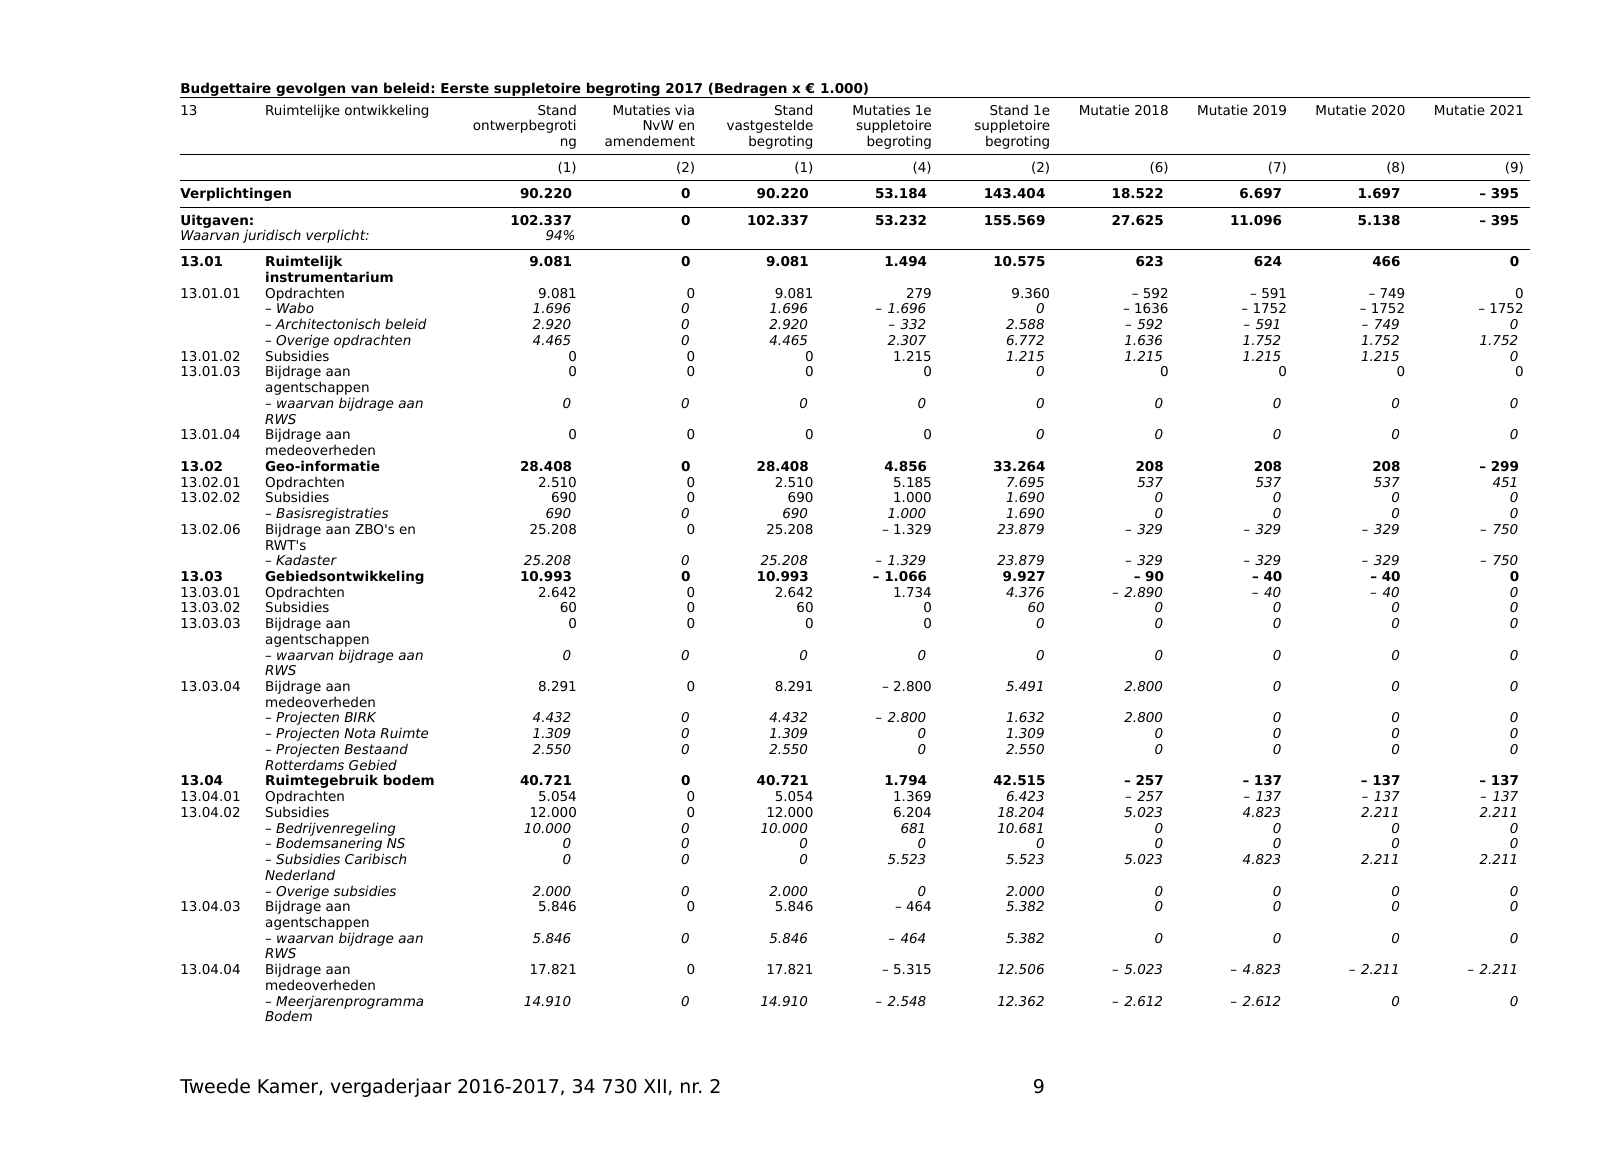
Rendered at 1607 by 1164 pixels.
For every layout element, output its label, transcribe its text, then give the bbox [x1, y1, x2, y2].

table_cell 0 [1056, 490, 1174, 506]
table_cell 0 [701, 364, 819, 396]
table_cell 0 [819, 600, 937, 616]
table_cell 0 [583, 317, 701, 333]
table_cell 0 [464, 427, 582, 459]
table_cell 208 [1293, 459, 1411, 474]
table_cell 0 [1174, 742, 1293, 773]
table_cell 1.752 [1411, 333, 1529, 348]
table_cell Mutaties 1e suppletoire begroting [819, 98, 937, 154]
table_cell 0 [1293, 994, 1411, 1025]
table_cell 0 [1056, 396, 1174, 427]
table_cell [180, 333, 259, 348]
table_cell 0 [1411, 679, 1529, 710]
table_cell [583, 228, 701, 248]
table_cell Waarvan juridisch verplicht: [180, 228, 464, 248]
table_cell Geo-informatie [259, 459, 464, 474]
table_cell 0 [1174, 883, 1293, 899]
table_cell Stand vastgestelde begroting [701, 98, 819, 154]
table_cell 102.337 [701, 208, 819, 228]
table_cell 0 [1174, 648, 1293, 679]
table_cell [180, 506, 259, 522]
table_cell [180, 317, 259, 333]
table_cell 690 [464, 506, 582, 522]
table_cell 1.215 [938, 349, 1056, 364]
table_cell 0 [1293, 600, 1411, 616]
table_cell 2.588 [938, 317, 1056, 333]
table_cell – 2.612 [1056, 994, 1174, 1025]
table_cell 12.506 [938, 962, 1056, 993]
table_cell (1) [701, 155, 819, 180]
table_cell 0 [819, 364, 937, 396]
table_cell 0 [583, 522, 701, 553]
table_cell 60 [701, 600, 819, 616]
table_cell Mutatie 2019 [1174, 98, 1293, 154]
table_cell 0 [1411, 726, 1529, 742]
table_cell 4.432 [701, 710, 819, 726]
table_cell – 464 [819, 931, 937, 962]
table_cell 0 [1293, 710, 1411, 726]
table_cell – 2.211 [1411, 962, 1529, 993]
table_cell 13.03.02 [180, 600, 259, 616]
table_cell [819, 228, 937, 248]
table_cell 0 [1174, 427, 1293, 459]
table_header Budgettaire gevolgen van beleid: Eerste suppletoire begroting 2017 (Bedragen x € 1.000) [180, 81, 1529, 97]
table_cell 0 [1411, 349, 1529, 364]
table_cell – 1752 [1174, 301, 1293, 317]
table_cell 4.465 [701, 333, 819, 348]
table_cell Subsidies [259, 805, 464, 820]
table_cell 23.879 [938, 522, 1056, 553]
table_cell 2.800 [1056, 710, 1174, 726]
table_cell 1.000 [819, 506, 937, 522]
table_cell (1) [464, 155, 582, 180]
table_cell – 749 [1293, 317, 1411, 333]
table_cell Ruimtelijke ontwikkeling [259, 98, 464, 154]
table_cell 0 [1174, 931, 1293, 962]
table_cell 0 [583, 726, 701, 742]
table_cell [259, 155, 464, 180]
table_cell 23.879 [938, 553, 1056, 569]
table_cell (2) [938, 155, 1056, 180]
table_cell 13.03 [180, 569, 259, 584]
table_cell 5.491 [938, 679, 1056, 710]
table_cell 0 [938, 427, 1056, 459]
table_cell – 40 [1293, 569, 1411, 584]
table_cell [180, 836, 259, 852]
table_cell 0 [1174, 820, 1293, 836]
table_cell 0 [1411, 994, 1529, 1025]
table_cell 10.000 [464, 820, 582, 836]
table_cell 155.569 [938, 208, 1056, 228]
table_cell 1.215 [819, 349, 937, 364]
table_cell 1.215 [1293, 349, 1411, 364]
table_cell 0 [583, 506, 701, 522]
table_cell 5.023 [1056, 805, 1174, 820]
table_cell 0 [1174, 396, 1293, 427]
table_cell Opdrachten [259, 789, 464, 805]
table_cell 0 [1174, 679, 1293, 710]
table_cell 537 [1293, 474, 1411, 490]
table_cell – 395 [1411, 181, 1529, 207]
table_cell Ruimtelijk instrumentarium [259, 250, 464, 286]
table_cell 1.494 [819, 250, 937, 286]
table_cell Opdrachten [259, 474, 464, 490]
table_cell 0 [464, 616, 582, 647]
table_cell 0 [1293, 364, 1411, 396]
table_cell 1.000 [819, 490, 937, 506]
table_cell 90.220 [464, 181, 582, 207]
table_cell – 137 [1293, 789, 1411, 805]
table_cell 17.821 [701, 962, 819, 993]
table_cell – 137 [1293, 773, 1411, 789]
table_cell 0 [1056, 820, 1174, 836]
table_cell Gebiedsontwikkeling [259, 569, 464, 584]
table_cell 13.03.04 [180, 679, 259, 710]
table_cell Opdrachten [259, 585, 464, 600]
table_cell (2) [583, 155, 701, 180]
table_cell 0 [583, 805, 701, 820]
table_cell 13.01.03 [180, 364, 259, 396]
table_cell Verplichtingen [180, 181, 464, 207]
table_cell 0 [1174, 836, 1293, 852]
table_cell – 299 [1411, 459, 1529, 474]
table_cell 0 [1293, 899, 1411, 931]
table_cell – 332 [819, 317, 937, 333]
table_cell 102.337 [464, 208, 582, 228]
table_cell 10.993 [464, 569, 582, 584]
table_cell 0 [583, 208, 701, 228]
table_cell – 2.800 [819, 710, 937, 726]
table_cell 12.362 [938, 994, 1056, 1025]
table_cell 0 [583, 181, 701, 207]
table_cell 53.184 [819, 181, 937, 207]
table_cell – 257 [1056, 789, 1174, 805]
table_cell 10.681 [938, 820, 1056, 836]
table_cell 13.03.03 [180, 616, 259, 647]
table_cell 0 [1411, 648, 1529, 679]
table_cell 0 [583, 742, 701, 773]
table_cell – 5.315 [819, 962, 937, 993]
table_cell 0 [583, 396, 701, 427]
table_cell 1.794 [819, 773, 937, 789]
table_cell 1.696 [464, 301, 582, 317]
table_cell 0 [1056, 364, 1174, 396]
table_cell – Wabo [259, 301, 464, 317]
table_cell 0 [1056, 836, 1174, 852]
table_cell – Kadaster [259, 553, 464, 569]
table_cell [180, 396, 259, 427]
table_cell [180, 820, 259, 836]
table_cell – 2.548 [819, 994, 937, 1025]
table_cell 0 [938, 648, 1056, 679]
table_cell – 257 [1056, 773, 1174, 789]
table_cell Bijdrage aan agentschappen [259, 364, 464, 396]
table_cell 0 [1411, 600, 1529, 616]
table_cell Mutaties via NvW en amendement [583, 98, 701, 154]
table_cell 2.920 [701, 317, 819, 333]
table_cell 5.138 [1293, 208, 1411, 228]
table_cell – Projecten BIRK [259, 710, 464, 726]
table_cell 1.697 [1293, 181, 1411, 207]
table_cell 13.02 [180, 459, 259, 474]
table_cell 0 [1293, 427, 1411, 459]
table_cell – 1.696 [819, 301, 937, 317]
table_cell 13 [180, 98, 259, 154]
table_cell – 1.329 [819, 553, 937, 569]
table_cell 0 [464, 396, 582, 427]
table_cell [180, 883, 259, 899]
table_cell 0 [1056, 883, 1174, 899]
table_cell 0 [1411, 742, 1529, 773]
table_cell 0 [583, 459, 701, 474]
table_cell 13.01.02 [180, 349, 259, 364]
table_cell 451 [1411, 474, 1529, 490]
table_cell 42.515 [938, 773, 1056, 789]
table_cell – 395 [1411, 208, 1529, 228]
table_cell – 2.890 [1056, 585, 1174, 600]
table_cell 0 [1056, 742, 1174, 773]
table_cell [180, 648, 259, 679]
table_cell – Bodemsanering NS [259, 836, 464, 852]
table_cell – 2.800 [819, 679, 937, 710]
table_cell Subsidies [259, 349, 464, 364]
table_cell 9.081 [464, 286, 582, 301]
table_cell 0 [1293, 883, 1411, 899]
table_cell 11.096 [1174, 208, 1293, 228]
table_cell 0 [1411, 506, 1529, 522]
table_cell 0 [819, 616, 937, 647]
table_cell 2.510 [464, 474, 582, 490]
table_cell 0 [464, 852, 582, 883]
table_cell 1.215 [1174, 349, 1293, 364]
table_cell 0 [583, 569, 701, 584]
table_cell – 1.066 [819, 569, 937, 584]
table_cell 0 [819, 726, 937, 742]
table_cell [180, 155, 259, 180]
table_cell 624 [1174, 250, 1293, 286]
table_cell Bijdrage aan medeoverheden [259, 962, 464, 993]
table_cell 4.432 [464, 710, 582, 726]
table_cell 9.360 [938, 286, 1056, 301]
table_cell 13.03.01 [180, 585, 259, 600]
table_cell Mutatie 2018 [1056, 98, 1174, 154]
table_cell 27.625 [1056, 208, 1174, 228]
table_cell 0 [583, 553, 701, 569]
table_cell – 137 [1411, 789, 1529, 805]
table_cell 14.910 [701, 994, 819, 1025]
table_cell 0 [1056, 600, 1174, 616]
table_cell 0 [1411, 569, 1529, 584]
table_cell Mutatie 2020 [1293, 98, 1411, 154]
table_cell 0 [1411, 585, 1529, 600]
table_cell 0 [938, 301, 1056, 317]
table_cell 466 [1293, 250, 1411, 286]
table_cell [1293, 228, 1411, 248]
table_cell – 40 [1174, 585, 1293, 600]
table_cell 40.721 [701, 773, 819, 789]
table_cell 0 [1411, 490, 1529, 506]
table_cell 28.408 [701, 459, 819, 474]
table_cell 18.204 [938, 805, 1056, 820]
table_cell – 592 [1056, 286, 1174, 301]
table_cell 0 [1174, 710, 1293, 726]
table_cell 0 [583, 710, 701, 726]
table_cell 5.023 [1056, 852, 1174, 883]
table_cell 0 [1411, 317, 1529, 333]
table_cell – 464 [819, 899, 937, 931]
table_cell 0 [583, 600, 701, 616]
table_cell 13.01.04 [180, 427, 259, 459]
table_cell Bijdrage aan medeoverheden [259, 427, 464, 459]
table_cell [1056, 228, 1174, 248]
table_cell – 592 [1056, 317, 1174, 333]
table_cell – Overige opdrachten [259, 333, 464, 348]
table_cell 0 [1411, 883, 1529, 899]
table_cell 0 [1411, 931, 1529, 962]
table_cell 0 [701, 396, 819, 427]
table_cell 14.910 [464, 994, 582, 1025]
table_cell – 2.612 [1174, 994, 1293, 1025]
table_cell (8) [1293, 155, 1411, 180]
table_cell 1.215 [1056, 349, 1174, 364]
table_cell 0 [583, 820, 701, 836]
table_cell 9.081 [701, 250, 819, 286]
table_cell 0 [583, 962, 701, 993]
table_cell 0 [1411, 820, 1529, 836]
table_cell 5.054 [701, 789, 819, 805]
table_cell 94% [464, 228, 582, 248]
table_cell 60 [464, 600, 582, 616]
table_cell 0 [1411, 364, 1529, 396]
table_cell 0 [938, 836, 1056, 852]
table_cell 0 [819, 396, 937, 427]
table_cell 2.211 [1411, 805, 1529, 820]
table_cell – Bedrijvenregeling [259, 820, 464, 836]
table_cell 8.291 [701, 679, 819, 710]
table_cell 4.856 [819, 459, 937, 474]
table_cell 0 [1293, 931, 1411, 962]
table_cell [180, 301, 259, 317]
table_cell 0 [1411, 616, 1529, 647]
table_cell 13.02.02 [180, 490, 259, 506]
table_cell 0 [583, 899, 701, 931]
table_cell 9.081 [701, 286, 819, 301]
table_cell 5.054 [464, 789, 582, 805]
table_cell 0 [583, 852, 701, 883]
table_cell – Meerjarenprogramma Bodem [259, 994, 464, 1025]
table_cell 0 [583, 286, 701, 301]
table_cell 5.382 [938, 931, 1056, 962]
table_cell 0 [583, 490, 701, 506]
table_cell 0 [583, 349, 701, 364]
table_cell 13.02.06 [180, 522, 259, 553]
table_cell 2.642 [464, 585, 582, 600]
table_cell – 137 [1411, 773, 1529, 789]
table_cell 537 [1174, 474, 1293, 490]
table_cell – Projecten Bestaand Rotterdams Gebied [259, 742, 464, 773]
table_cell 0 [583, 836, 701, 852]
table_cell Subsidies [259, 600, 464, 616]
table_cell Ruimtegebruik bodem [259, 773, 464, 789]
table_cell 0 [1174, 506, 1293, 522]
table_cell 2.510 [701, 474, 819, 490]
table_cell 2.920 [464, 317, 582, 333]
table_cell – 137 [1174, 789, 1293, 805]
table_cell 208 [1174, 459, 1293, 474]
table_cell 0 [583, 333, 701, 348]
table_cell – 4.823 [1174, 962, 1293, 993]
table_cell 0 [583, 474, 701, 490]
table_cell 0 [583, 364, 701, 396]
table_cell 1.636 [1056, 333, 1174, 348]
table_cell 90.220 [701, 181, 819, 207]
table_cell 13.04.01 [180, 789, 259, 805]
table_cell 5.846 [464, 931, 582, 962]
table_cell 0 [1174, 364, 1293, 396]
table_cell – 1752 [1411, 301, 1529, 317]
table_cell 0 [938, 396, 1056, 427]
table_cell Mutatie 2021 [1411, 98, 1529, 154]
table_cell 10.575 [938, 250, 1056, 286]
table_cell – 137 [1174, 773, 1293, 789]
table_cell 5.523 [819, 852, 937, 883]
table_cell 2.211 [1411, 852, 1529, 883]
table_cell 4.376 [938, 585, 1056, 600]
table_cell 0 [1174, 600, 1293, 616]
table_cell Bijdrage aan medeoverheden [259, 679, 464, 710]
table_cell [180, 994, 259, 1025]
table_cell – 329 [1174, 522, 1293, 553]
table_cell – 750 [1411, 522, 1529, 553]
table_cell 0 [1056, 616, 1174, 647]
table_cell 0 [583, 648, 701, 679]
table_cell – 1636 [1056, 301, 1174, 317]
table_cell – 329 [1293, 522, 1411, 553]
table_cell 0 [1056, 427, 1174, 459]
table_cell 10.000 [701, 820, 819, 836]
table_cell 1.752 [1174, 333, 1293, 348]
table_cell 13.01 [180, 250, 259, 286]
table_cell 2.307 [819, 333, 937, 348]
table_cell – Projecten Nota Ruimte [259, 726, 464, 742]
table_cell – Overige subsidies [259, 883, 464, 899]
table_cell 0 [1056, 726, 1174, 742]
table_cell 6.697 [1174, 181, 1293, 207]
table_cell – waarvan bijdrage aan RWS [259, 396, 464, 427]
table_cell 0 [819, 427, 937, 459]
table_cell – 591 [1174, 317, 1293, 333]
table_cell – Basisregistraties [259, 506, 464, 522]
table_cell 0 [464, 349, 582, 364]
table_cell – waarvan bijdrage aan RWS [259, 648, 464, 679]
table_cell 9.081 [464, 250, 582, 286]
table_cell [180, 852, 259, 883]
table_cell 0 [1411, 286, 1529, 301]
table_cell 0 [583, 931, 701, 962]
table_cell 12.000 [464, 805, 582, 820]
table_cell Uitgaven: [180, 208, 464, 228]
table_cell 6.772 [938, 333, 1056, 348]
table_cell 5.185 [819, 474, 937, 490]
table_cell 0 [583, 789, 701, 805]
table_cell 53.232 [819, 208, 937, 228]
table_cell 0 [938, 616, 1056, 647]
table_cell Bijdrage aan agentschappen [259, 616, 464, 647]
table_cell (6) [1056, 155, 1174, 180]
table_cell 2.550 [938, 742, 1056, 773]
table_cell 13.04.02 [180, 805, 259, 820]
table_cell 5.846 [464, 899, 582, 931]
table_cell [1174, 228, 1293, 248]
table_cell 2.800 [1056, 679, 1174, 710]
table_cell 5.846 [701, 931, 819, 962]
table_cell (7) [1174, 155, 1293, 180]
table_cell 0 [1174, 490, 1293, 506]
table_cell 0 [583, 883, 701, 899]
table_cell 0 [1174, 726, 1293, 742]
table_cell 0 [1293, 648, 1411, 679]
table_cell 0 [1293, 726, 1411, 742]
table_cell 33.264 [938, 459, 1056, 474]
table_cell 4.465 [464, 333, 582, 348]
table_cell 208 [1056, 459, 1174, 474]
table_cell 1.309 [464, 726, 582, 742]
table_cell 0 [464, 364, 582, 396]
table_cell – 591 [1174, 286, 1293, 301]
table_cell Stand ontwerpbegroting [464, 98, 582, 154]
table_cell 2.550 [701, 742, 819, 773]
table_cell 0 [1411, 427, 1529, 459]
table_cell 1.752 [1293, 333, 1411, 348]
table_cell [180, 710, 259, 726]
table_cell 4.823 [1174, 805, 1293, 820]
table_cell 13.02.01 [180, 474, 259, 490]
table_cell – 90 [1056, 569, 1174, 584]
table_cell 1.369 [819, 789, 937, 805]
table_cell [180, 553, 259, 569]
table_cell 0 [583, 301, 701, 317]
table_cell 0 [583, 679, 701, 710]
table_cell 18.522 [1056, 181, 1174, 207]
table_cell – 1752 [1293, 301, 1411, 317]
table_cell Opdrachten [259, 286, 464, 301]
table_cell – 329 [1174, 553, 1293, 569]
table_cell 0 [701, 852, 819, 883]
table_cell 0 [819, 648, 937, 679]
table_cell 0 [1293, 490, 1411, 506]
table_cell 0 [583, 427, 701, 459]
table_cell 1.690 [938, 490, 1056, 506]
table_cell 690 [701, 506, 819, 522]
table_cell [180, 931, 259, 962]
table_cell 13.04 [180, 773, 259, 789]
table_cell 5.523 [938, 852, 1056, 883]
table_cell 2.000 [701, 883, 819, 899]
table_cell – 5.023 [1056, 962, 1174, 993]
table_cell (4) [819, 155, 937, 180]
table_cell 0 [1174, 616, 1293, 647]
table_cell 0 [1056, 931, 1174, 962]
table_cell 0 [1056, 506, 1174, 522]
table_cell 1.690 [938, 506, 1056, 522]
table_cell 623 [1056, 250, 1174, 286]
table_cell – 40 [1174, 569, 1293, 584]
table_cell 2.550 [464, 742, 582, 773]
table_cell 0 [583, 250, 701, 286]
table_cell 0 [1411, 250, 1529, 286]
table_cell 0 [819, 742, 937, 773]
table_cell 0 [701, 427, 819, 459]
table_cell – 329 [1293, 553, 1411, 569]
table_cell 25.208 [701, 522, 819, 553]
table_cell 12.000 [701, 805, 819, 820]
table_cell [1411, 228, 1529, 248]
table_cell 279 [819, 286, 937, 301]
table_cell 0 [583, 585, 701, 600]
table_cell [180, 742, 259, 773]
table_cell 0 [1411, 396, 1529, 427]
table_cell – 2.211 [1293, 962, 1411, 993]
table_cell 0 [1293, 836, 1411, 852]
table_cell (9) [1411, 155, 1529, 180]
table_cell 25.208 [701, 553, 819, 569]
table_cell 0 [701, 648, 819, 679]
table_cell 690 [701, 490, 819, 506]
table_cell 0 [583, 616, 701, 647]
table_cell 0 [583, 994, 701, 1025]
table_cell 0 [1411, 899, 1529, 931]
table_cell 0 [1056, 648, 1174, 679]
table_cell – 1.329 [819, 522, 937, 553]
table_cell – waarvan bijdrage aan RWS [259, 931, 464, 962]
table_cell 1.696 [701, 301, 819, 317]
table_cell 25.208 [464, 553, 582, 569]
table_cell 40.721 [464, 773, 582, 789]
table_cell 0 [701, 836, 819, 852]
table_cell [701, 228, 819, 248]
table_cell 2.211 [1293, 805, 1411, 820]
table_cell 60 [938, 600, 1056, 616]
table_cell Stand 1e suppletoire begroting [938, 98, 1056, 154]
table_cell [938, 228, 1056, 248]
table_cell 0 [1411, 836, 1529, 852]
table_cell 2.211 [1293, 852, 1411, 883]
table_cell Bijdrage aan ZBO's en RWT's [259, 522, 464, 553]
table_cell 1.734 [819, 585, 937, 600]
table_cell 13.04.03 [180, 899, 259, 931]
table_cell 0 [819, 883, 937, 899]
table_cell 2.642 [701, 585, 819, 600]
table_cell – Subsidies Caribisch Nederland [259, 852, 464, 883]
table_cell [180, 726, 259, 742]
table_cell 143.404 [938, 181, 1056, 207]
table_cell 8.291 [464, 679, 582, 710]
table_cell 0 [701, 616, 819, 647]
table_cell 0 [1174, 899, 1293, 931]
table_cell 0 [1411, 710, 1529, 726]
table_cell 0 [1293, 820, 1411, 836]
table_cell 0 [1293, 616, 1411, 647]
table_cell 690 [464, 490, 582, 506]
table_cell 6.423 [938, 789, 1056, 805]
table_cell 28.408 [464, 459, 582, 474]
table_cell 0 [1056, 899, 1174, 931]
table_cell – 750 [1411, 553, 1529, 569]
table_cell 0 [1293, 742, 1411, 773]
table_cell 13.01.01 [180, 286, 259, 301]
table_cell Bijdrage aan agentschappen [259, 899, 464, 931]
table_cell – 749 [1293, 286, 1411, 301]
table_cell – 329 [1056, 553, 1174, 569]
table_cell 0 [1293, 506, 1411, 522]
table_cell 537 [1056, 474, 1174, 490]
table_cell 0 [1293, 679, 1411, 710]
table_cell 2.000 [938, 883, 1056, 899]
table_cell 5.846 [701, 899, 819, 931]
table_cell – 40 [1293, 585, 1411, 600]
table_cell 5.382 [938, 899, 1056, 931]
table_cell 0 [464, 648, 582, 679]
table_cell – 329 [1056, 522, 1174, 553]
table_cell 0 [819, 836, 937, 852]
table_cell 2.000 [464, 883, 582, 899]
table_cell 6.204 [819, 805, 937, 820]
table_cell 17.821 [464, 962, 582, 993]
table_cell 0 [1293, 396, 1411, 427]
table_cell 0 [583, 773, 701, 789]
table_cell 0 [464, 836, 582, 852]
table_cell 4.823 [1174, 852, 1293, 883]
table_cell 0 [701, 349, 819, 364]
table_cell 7.695 [938, 474, 1056, 490]
table_cell 25.208 [464, 522, 582, 553]
table_cell 681 [819, 820, 937, 836]
table_cell Subsidies [259, 490, 464, 506]
table_cell 13.04.04 [180, 962, 259, 993]
table_cell 0 [938, 364, 1056, 396]
table_cell 1.309 [938, 726, 1056, 742]
table_cell – Architectonisch beleid [259, 317, 464, 333]
table_cell 1.309 [701, 726, 819, 742]
table_cell 1.632 [938, 710, 1056, 726]
table_cell 10.993 [701, 569, 819, 584]
table_cell 9.927 [938, 569, 1056, 584]
